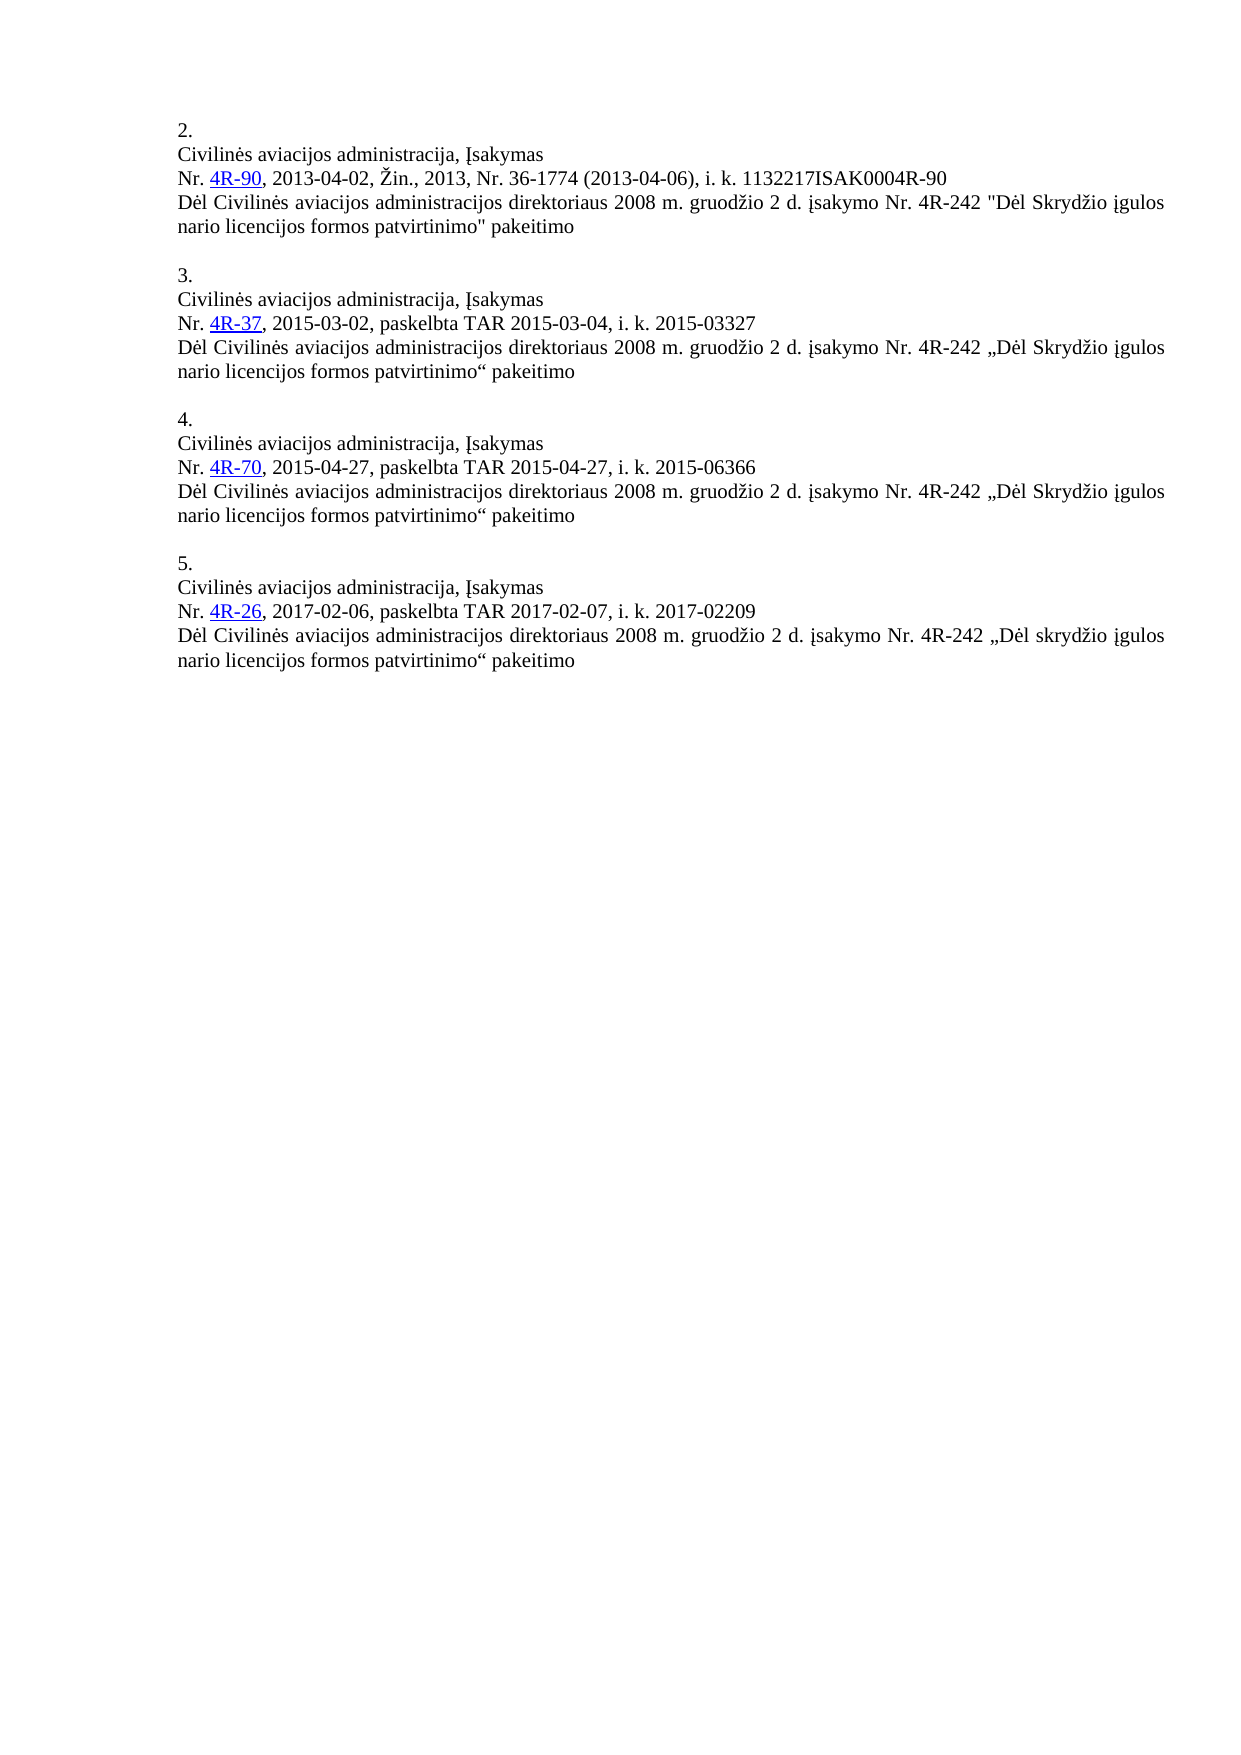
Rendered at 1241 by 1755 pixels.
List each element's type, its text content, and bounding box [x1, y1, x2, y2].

text Civilinės aviacijos administracija, Įsakymas [177, 142, 1166, 166]
text 3. [177, 262, 1166, 287]
text Civilinės aviacijos administracija, Įsakymas [177, 287, 1166, 311]
text Dėl Civilinės aviacijos administracijos direktoriaus 2008 m. gruodžio 2 d. įsakymo Nr. 4R-242 „Dėl Skrydžio įgulos nario licencijos formos patvirtinimo“ pakeitimo [177, 479, 1166, 527]
text 2. [177, 118, 1166, 142]
text Nr. 4R-26, 2017-02-06, paskelbta TAR 2017-02-07, i. k. 2017-02209 [177, 599, 1166, 623]
text Nr. 4R-70, 2015-04-27, paskelbta TAR 2015-04-27, i. k. 2015-06366 [177, 455, 1166, 479]
text 5. [177, 551, 1166, 575]
text Civilinės aviacijos administracija, Įsakymas [177, 431, 1166, 455]
text Nr. 4R-90, 2013-04-02, Žin., 2013, Nr. 36-1774 (2013-04-06), i. k. 1132217ISAK0004R-90 [177, 166, 1166, 190]
text Civilinės aviacijos administracija, Įsakymas [177, 575, 1166, 599]
text Dėl Civilinės aviacijos administracijos direktoriaus 2008 m. gruodžio 2 d. įsakymo Nr. 4R-242 "Dėl Skrydžio įgulos nario licencijos formos patvirtinimo" pakeitimo [177, 190, 1166, 238]
text Nr. 4R-37, 2015-03-02, paskelbta TAR 2015-03-04, i. k. 2015-03327 [177, 311, 1166, 335]
text Dėl Civilinės aviacijos administracijos direktoriaus 2008 m. gruodžio 2 d. įsakymo Nr. 4R-242 „Dėl skrydžio įgulos nario licencijos formos patvirtinimo“ pakeitimo [177, 623, 1166, 672]
text Dėl Civilinės aviacijos administracijos direktoriaus 2008 m. gruodžio 2 d. įsakymo Nr. 4R-242 „Dėl Skrydžio įgulos nario licencijos formos patvirtinimo“ pakeitimo [177, 335, 1166, 383]
text 4. [177, 407, 1166, 431]
